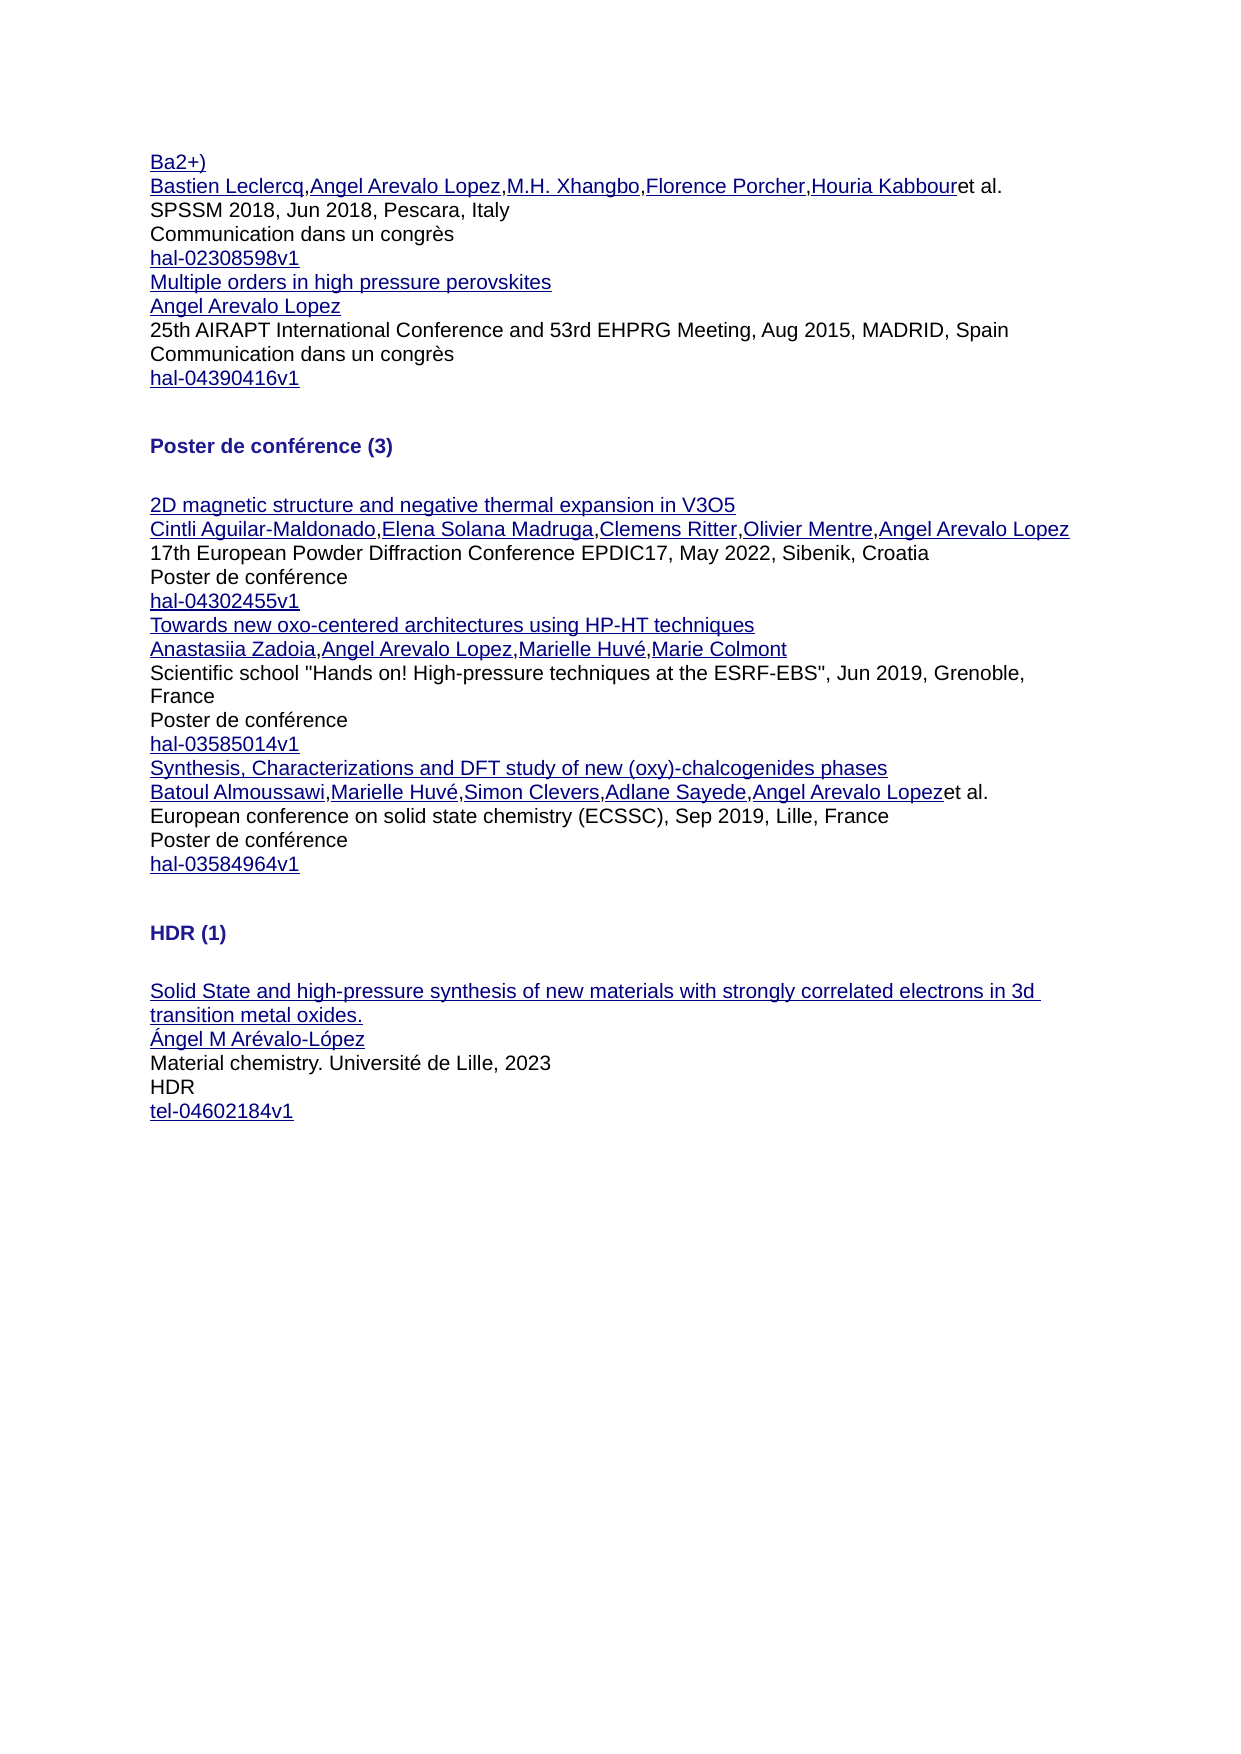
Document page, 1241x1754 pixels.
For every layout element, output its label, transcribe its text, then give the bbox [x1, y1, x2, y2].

subtitle HDR (1) [150, 921, 1090, 945]
table_header Solid State and high-pressure synthesis of new materials with strongly correlated electrons in 3d transition metal oxides. Ángel M Arévalo-López Material chemistry. Université de Lille, 2023 HDR tel-04602184v1 [150, 979, 1090, 1123]
table_header 2D magnetic structure and negative thermal expansion in V3O5 Cintli Aguilar-Maldonado,Elena Solana Madruga,Clemens Ritter,Olivier Mentre,Angel Arevalo Lopez 17th European Powder Diffraction Conference EPDIC17, May 2022, Sibenik, Croatia Poster de conférence hal-04302455v1 [150, 493, 1090, 612]
table_cell Synthesis, Characterizations and DFT study of new (oxy)-chalcogenides phases Batoul Almoussawi,Marielle Huvé,Simon Clevers,Adlane Sayede,Angel Arevalo Lopezet al. European conference on solid state chemistry (ECSSC), Sep 2019, Lille, France Poster de conférence hal-03584964v1 [150, 756, 1090, 876]
subtitle Poster de conférence (3) [150, 434, 1090, 458]
table_cell Influence of the cationic off-centering and Al doping in multiferroic AFe12O19 Hexaferrites (A=Pb2+, Ba2+) Bastien Leclercq,Angel Arevalo Lopez,M.H. Xhangbo,Florence Porcher,Houria Kabbouret al. SPSSM 2018, Jun 2018, Pescara, Italy Communication dans un congrès hal-02308598v1 [150, 150, 1090, 270]
table_cell Towards new oxo-centered architectures using HP-HT techniques Anastasiia Zadoia,Angel Arevalo Lopez,Marielle Huvé,Marie Colmont Scientific school "Hands on! High-pressure techniques at the ESRF-EBS", Jun 2019, Grenoble, France Poster de conférence hal-03585014v1 [150, 613, 1090, 756]
table_cell Multiple orders in high pressure perovskites Angel Arevalo Lopez 25th AIRAPT International Conference and 53rd EHPRG Meeting, Aug 2015, MADRID, Spain Communication dans un congrès hal-04390416v1 [150, 270, 1090, 389]
